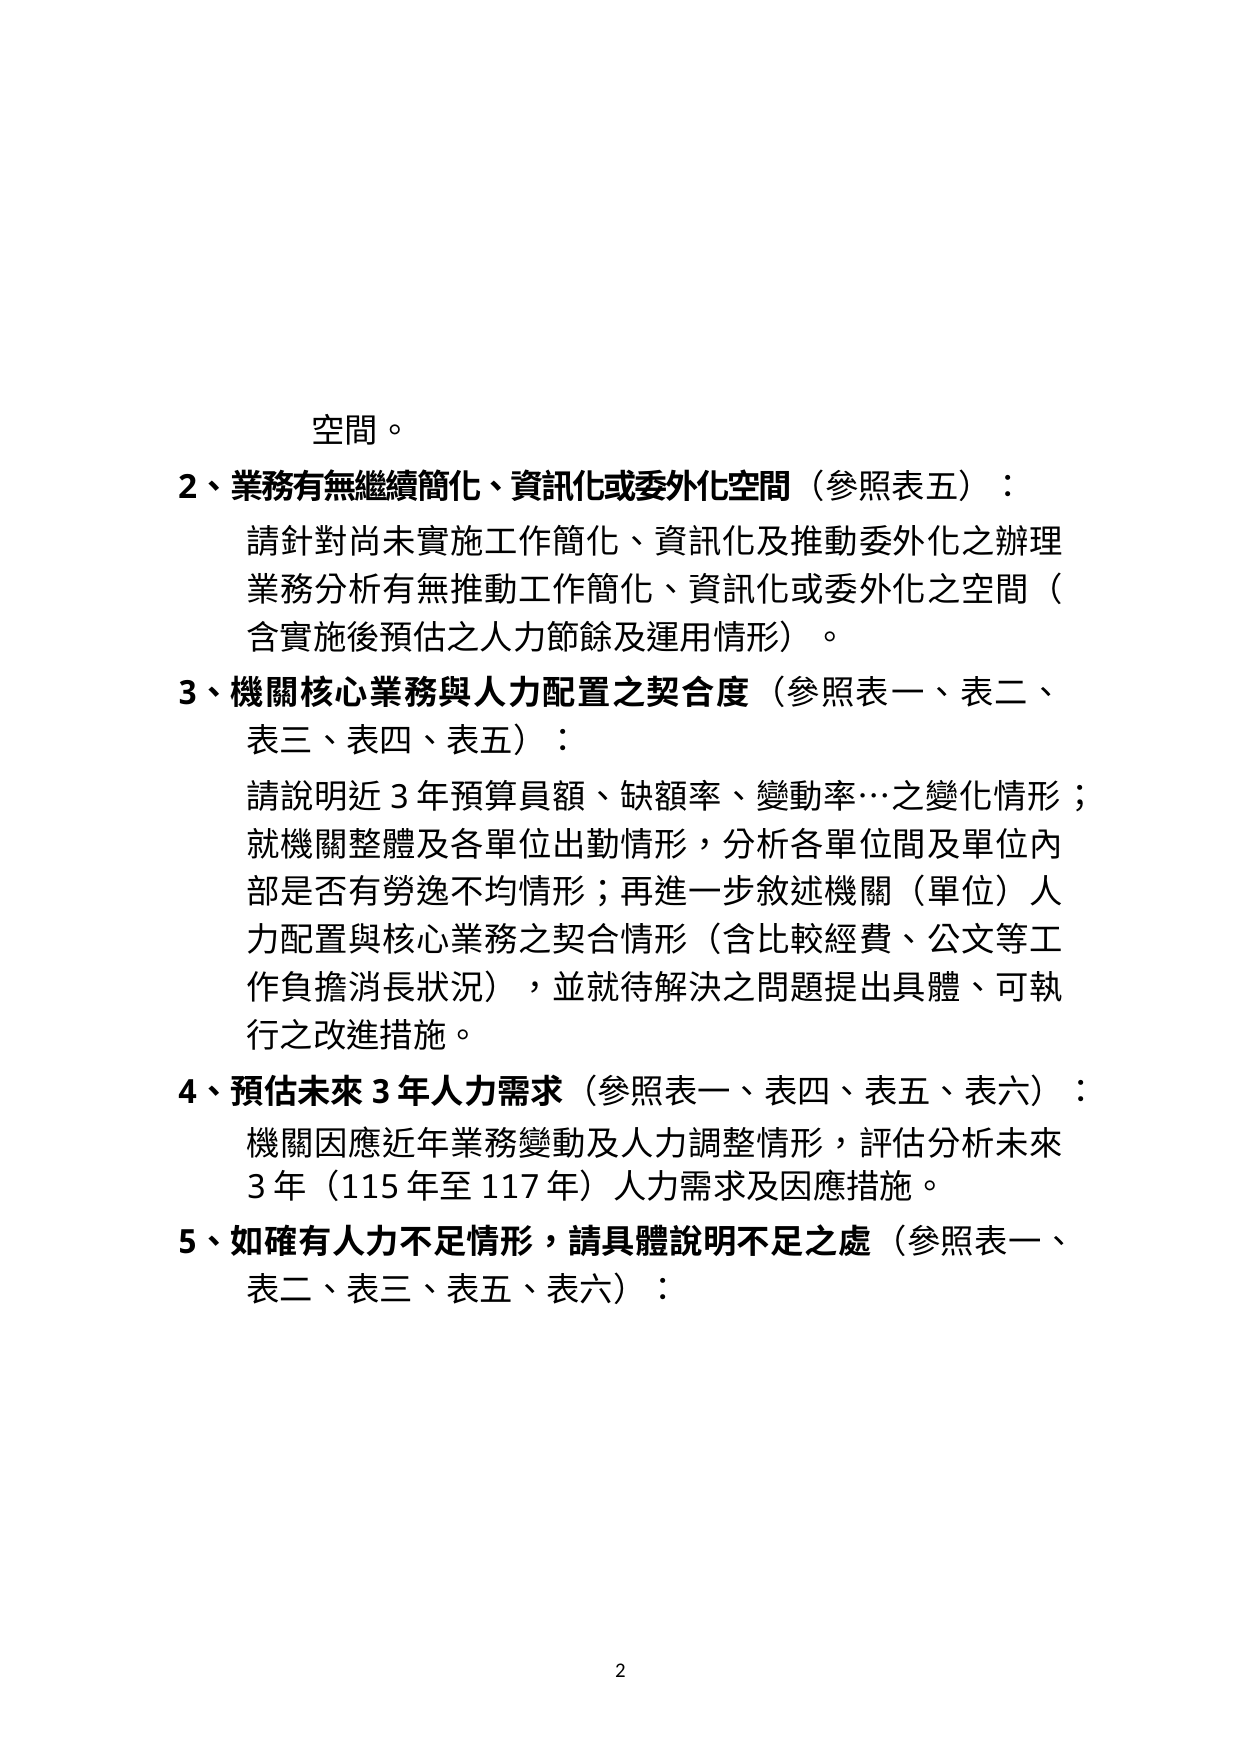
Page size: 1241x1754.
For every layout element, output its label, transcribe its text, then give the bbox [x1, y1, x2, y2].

list 業務有無繼續簡化、資訊化或委外化空間（參照表五）： [177, 460, 1063, 508]
list 機關核心業務與人力配置之契合度（參照表一、表二、表三、表四、表五）： [177, 666, 1063, 762]
list 如確有人力不足情形，請具體說明不足之處（參照表一、表二、表三、表五、表六）： [177, 1215, 1075, 1311]
text 請說明近3年預算員額、缺額率、變動率…之變化情形；就機關整體及各單位出勤情形，分析各單位間及單位內部是否有勞逸不均情形；再進一步敘述機關（單位）人力配置與核心業務之契合情形（含比較經費、公文等工作負擔消長狀況），並就待解決之問題提出具體、可執行之改進措施。 [246, 770, 1063, 1057]
text 請針對尚未實施工作簡化、資訊化及推動委外化之辦理業務分析有無推動工作簡化、資訊化或委外化之空間（含實施後預估之人力節餘及運用情形）。 [246, 515, 1063, 659]
list 預估未來3年人力需求（參照表一、表四、表五、表六）： [177, 1065, 1088, 1113]
text 機關因應近年業務變動及人力調整情形，評估分析未來3年（115年至117年）人力需求及因應措施。 [246, 1120, 1063, 1208]
list 對屬低度核心等級項目檢討是否有去任務化空間。 [311, 404, 1063, 452]
